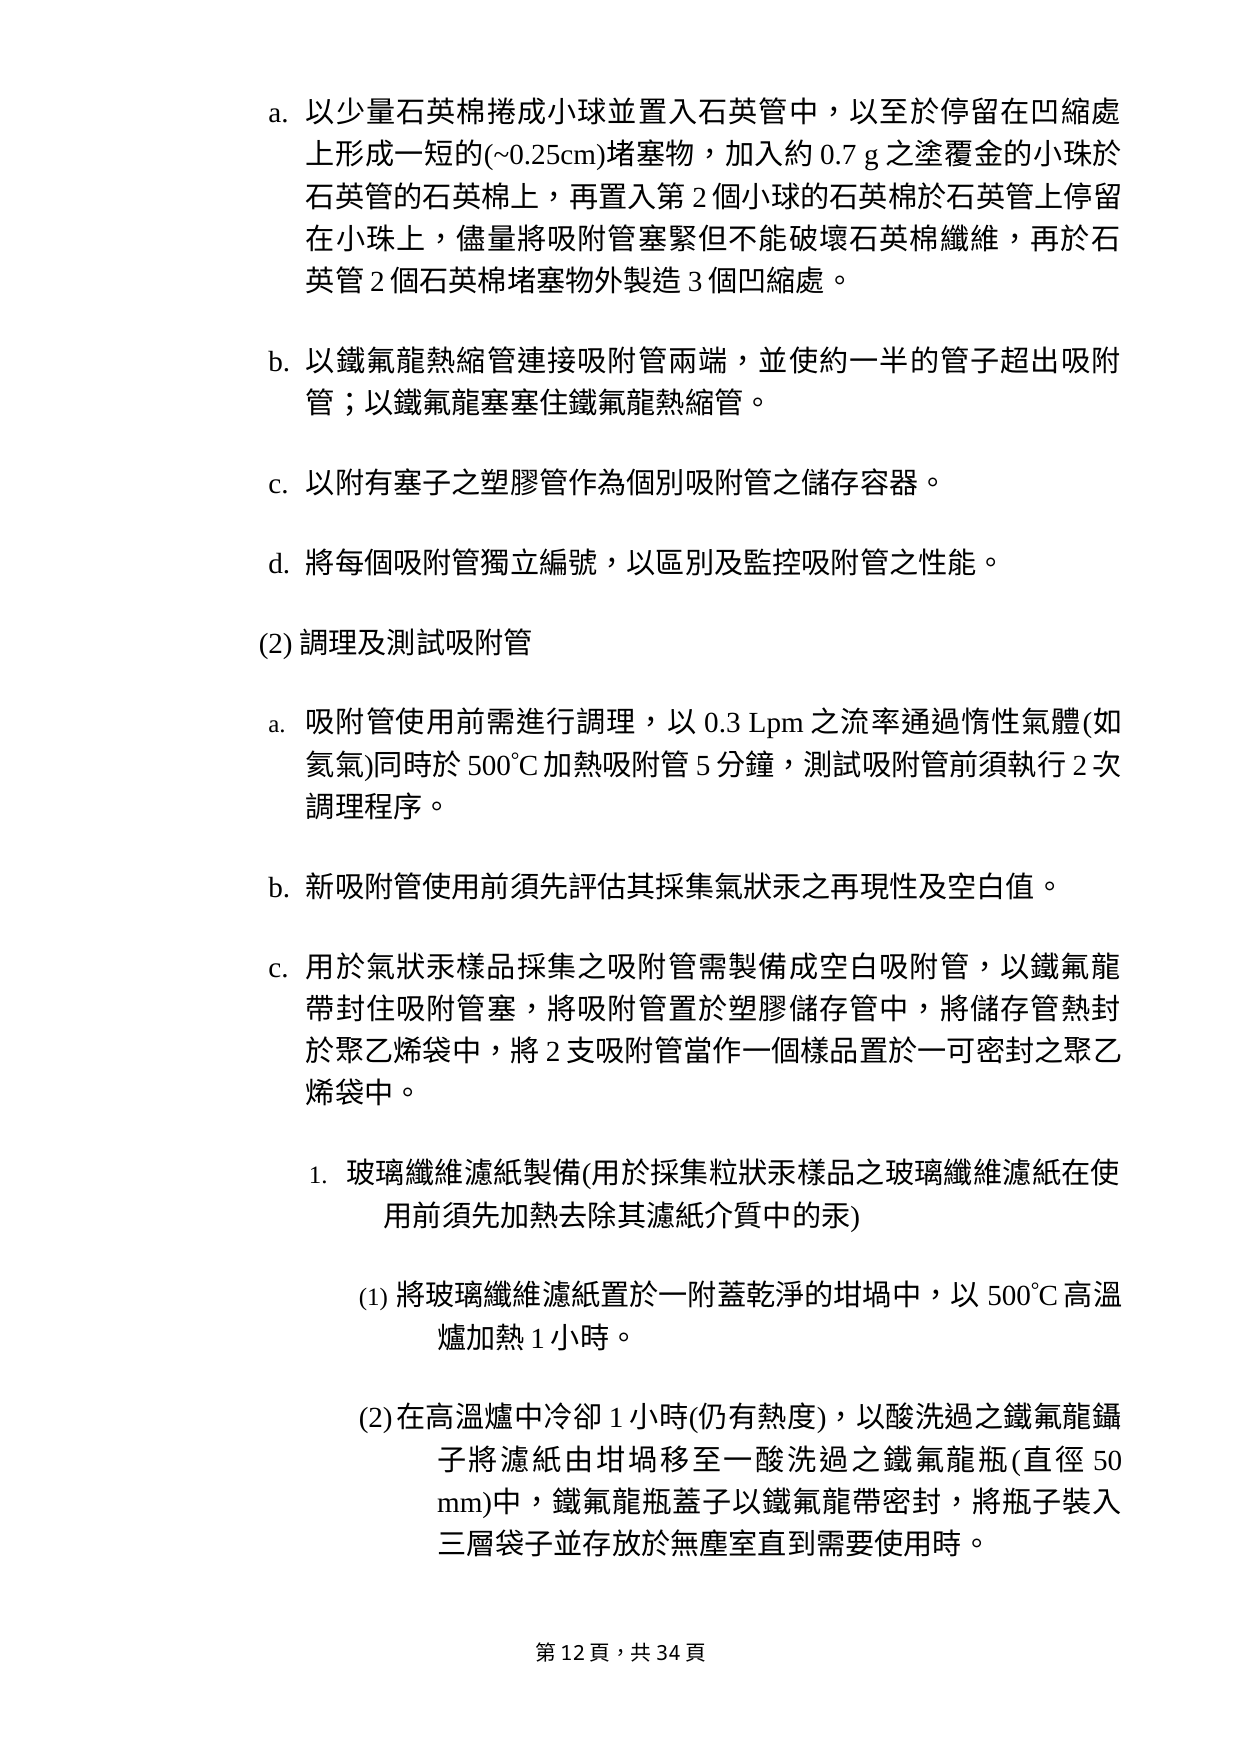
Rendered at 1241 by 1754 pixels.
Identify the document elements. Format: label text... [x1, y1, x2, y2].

list 將每個吸附管獨立編號，以區別及監控吸附管之性能。 [268, 539, 1122, 582]
list 調理及測試吸附管 [258, 619, 1122, 662]
list 將玻璃纖維濾紙置於一附蓋乾淨的坩堝中，以500C高溫爐加熱1小時。 [358, 1272, 1122, 1357]
list 以少量石英棉捲成小球並置入石英管中，以至於停留在凹縮處上形成一短的(~0.25cm)堵塞物，加入約0.7 g之塗覆金的小珠於石英管的石英棉上，再置入第2個小球的石英棉於石英管上停留在小珠上，儘量將吸附管塞緊但不能破壞石英棉纖維，再於石英管2個石英棉堵塞物外製造3個凹縮處。 [268, 89, 1122, 300]
list 在高溫爐中冷卻1小時(仍有熱度)，以酸洗過之鐵氟龍鑷子將濾紙由坩堝移至一酸洗過之鐵氟龍瓶(直徑50 mm)中，鐵氟龍瓶蓋子以鐵氟龍帶密封，將瓶子裝入三層袋子並存放於無塵室直到需要使用時。 [358, 1394, 1122, 1563]
list 吸附管使用前需進行調理，以0.3 Lpm之流率通過惰性氣體(如氦氣)同時於500C加熱吸附管5分鐘，測試吸附管前須執行2次調理程序。 [268, 699, 1122, 826]
list 新吸附管使用前須先評估其採集氣狀汞之再現性及空白值。 [268, 863, 1122, 906]
list 玻璃纖維濾紙製備(用於採集粒狀汞樣品之玻璃纖維濾紙在使用前須先加熱去除其濾紙介質中的汞) [309, 1150, 1122, 1234]
list 以附有塞子之塑膠管作為個別吸附管之儲存容器。 [268, 460, 1122, 502]
list 用於氣狀汞樣品採集之吸附管需製備成空白吸附管，以鐵氟龍帶封住吸附管塞，將吸附管置於塑膠儲存管中，將儲存管熱封於聚乙烯袋中，將2支吸附管當作一個樣品置於一可密封之聚乙烯袋中。 [268, 943, 1122, 1112]
list 以鐵氟龍熱縮管連接吸附管兩端，並使約一半的管子超出吸附管；以鐵氟龍塞塞住鐵氟龍熱縮管。 [268, 338, 1122, 422]
